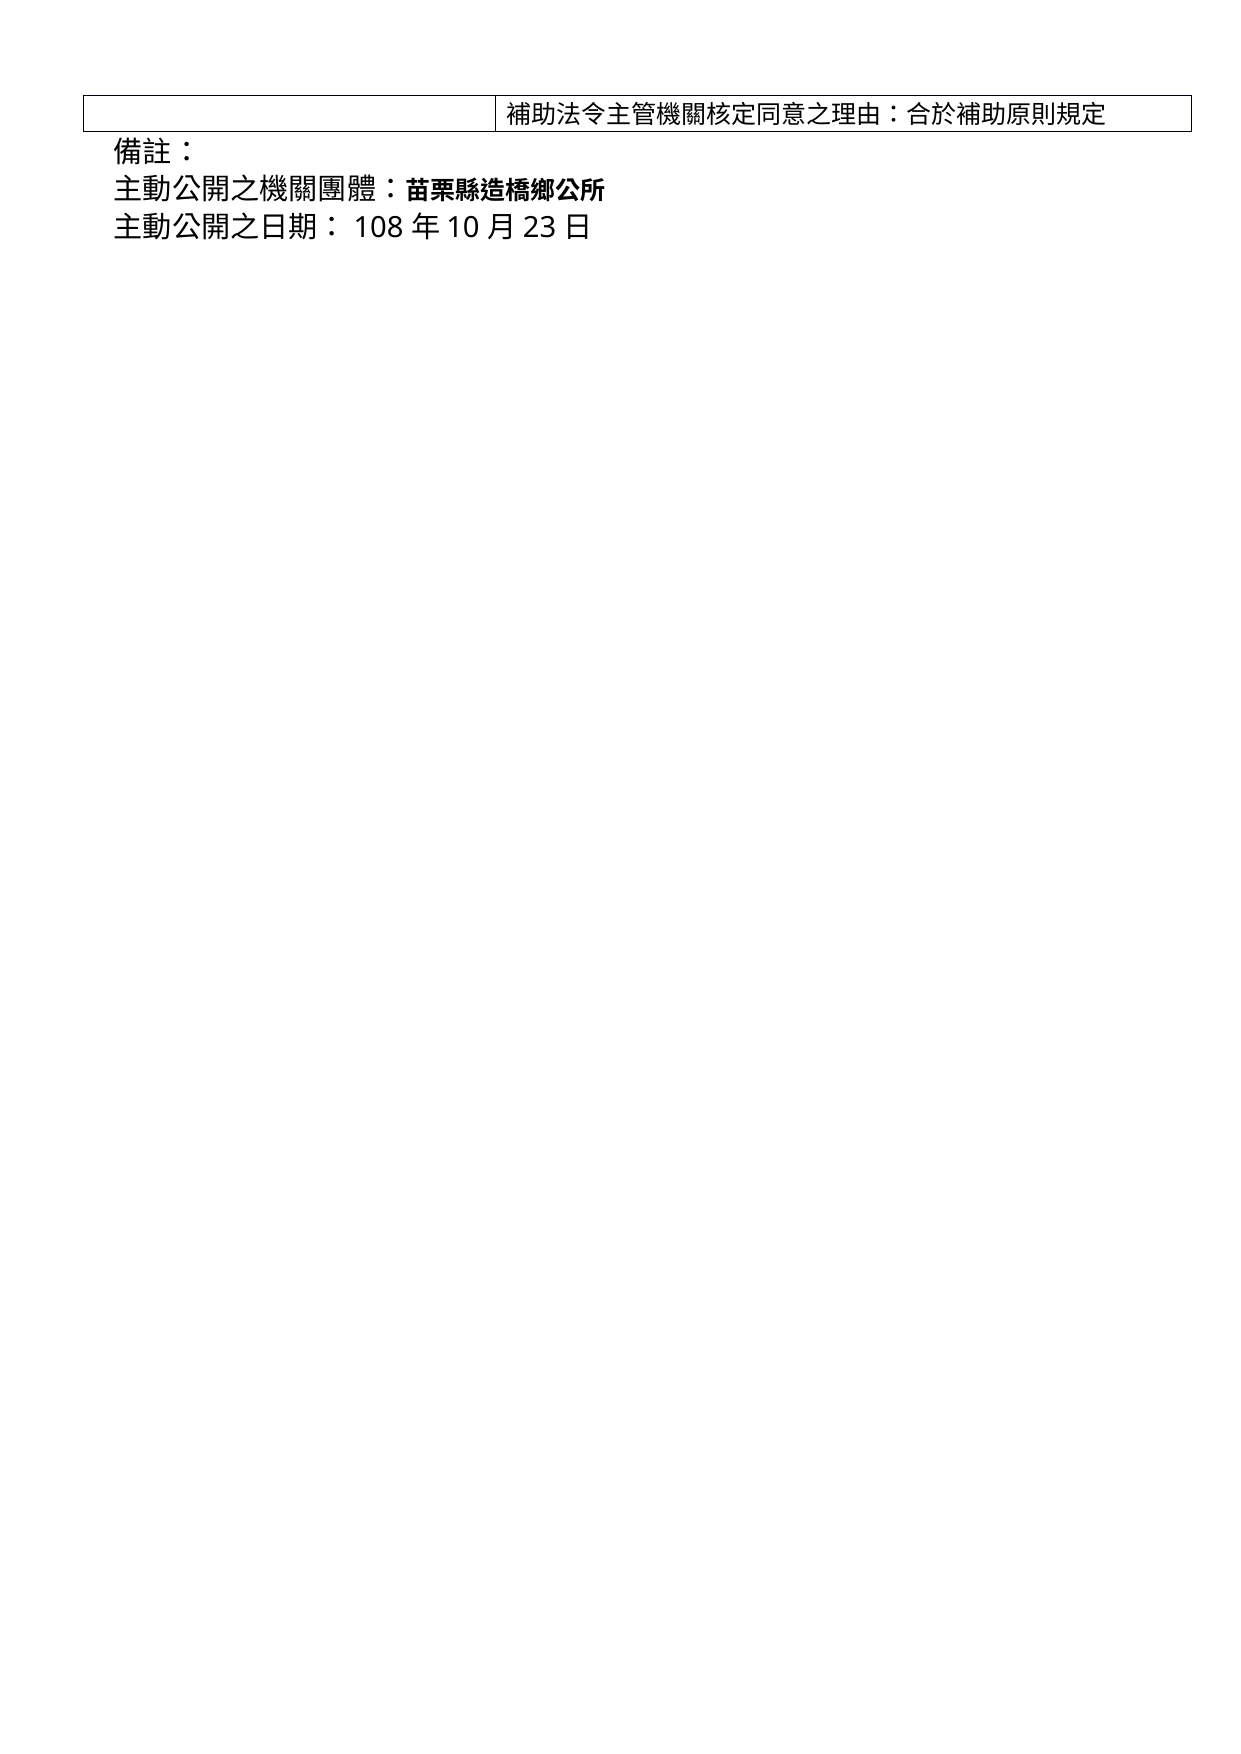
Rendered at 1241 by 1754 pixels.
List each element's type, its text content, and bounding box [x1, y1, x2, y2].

table_cell 補助法令主管機關核定同意之理由：合於補助原則規定 [496, 96, 1191, 131]
text 備註： [113, 132, 1147, 169]
text 主動公開之日期： 108 年10 月 23 日 [113, 207, 1147, 244]
table_cell [84, 96, 495, 131]
text 主動公開之機關團體：苗栗縣造橋鄉公所 [113, 169, 1147, 207]
